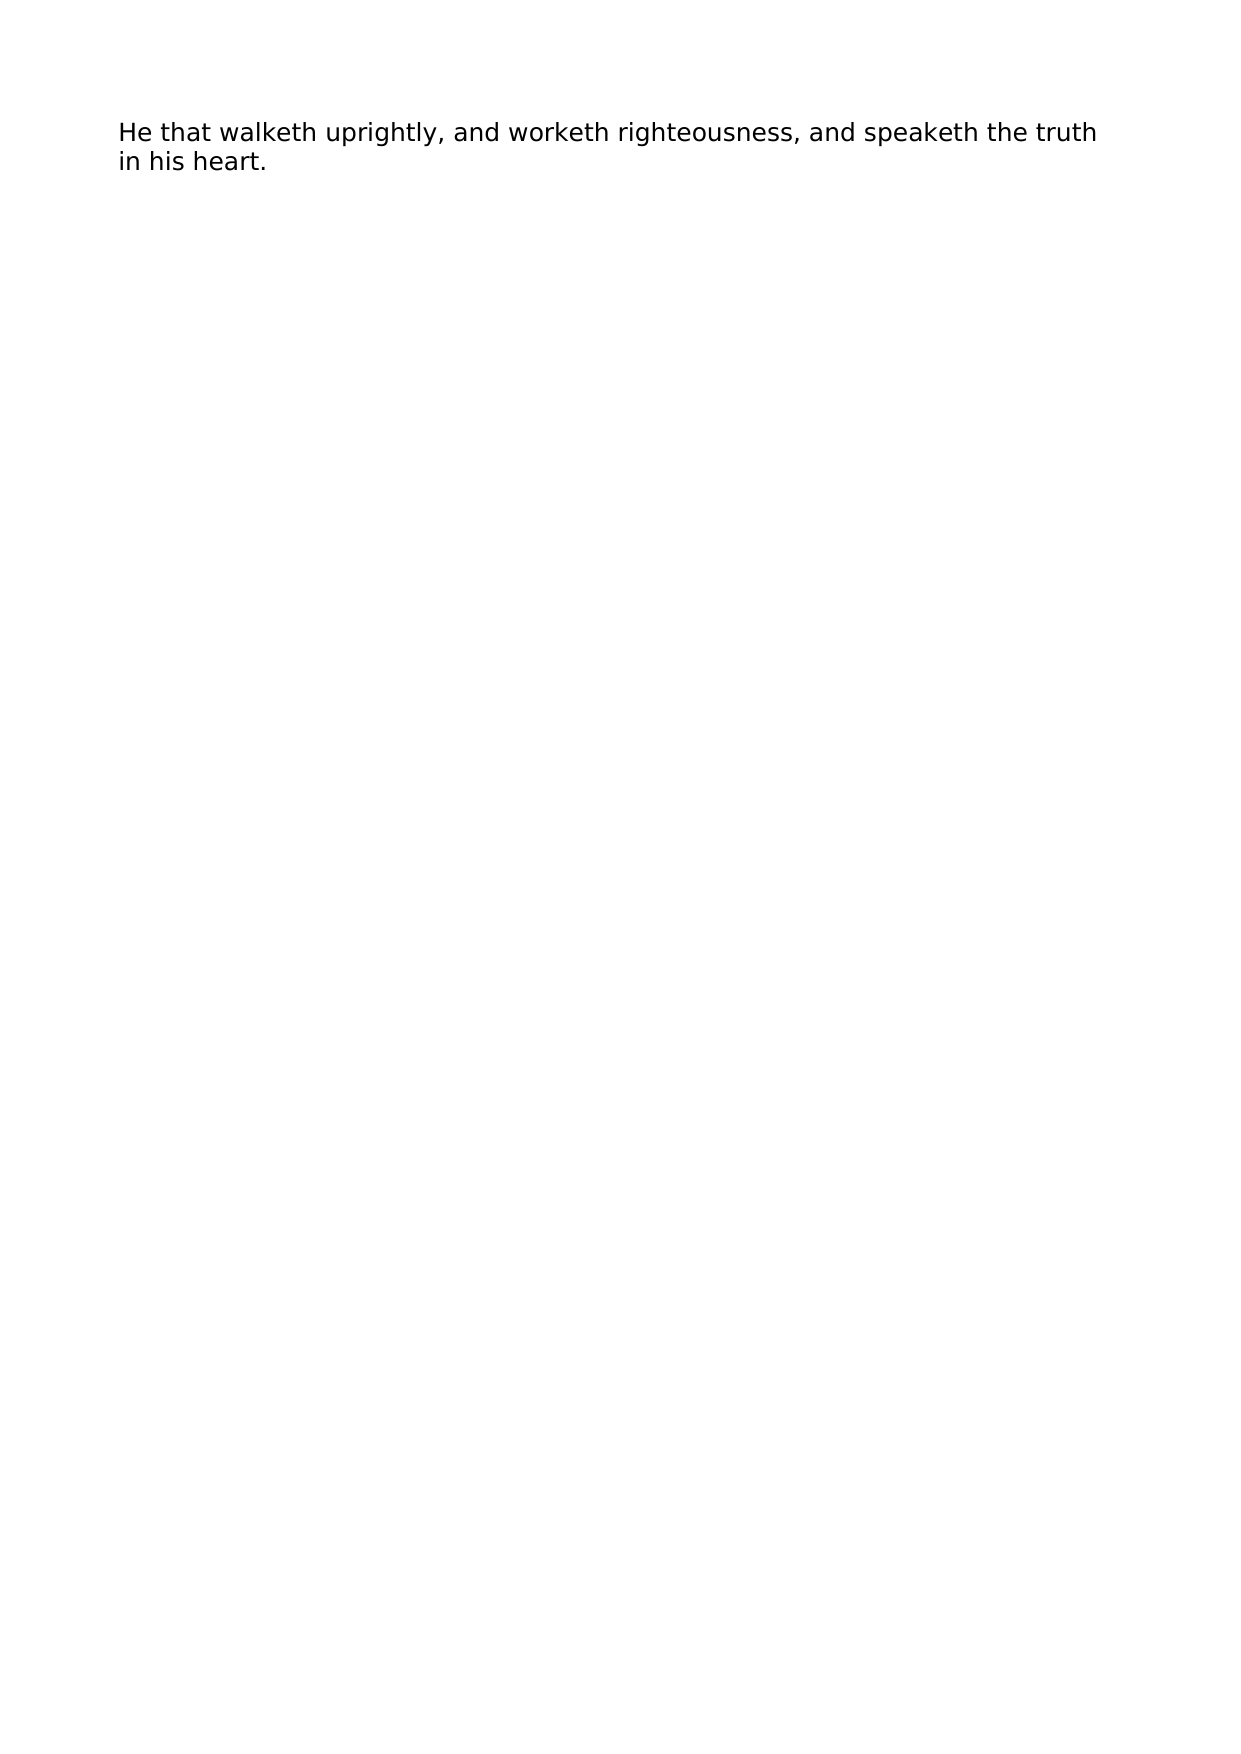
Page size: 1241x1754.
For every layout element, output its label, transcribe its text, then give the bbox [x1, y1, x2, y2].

text He that walketh uprightly, and worketh righteousness, and speaketh the truth in his heart. [118, 118, 1122, 176]
